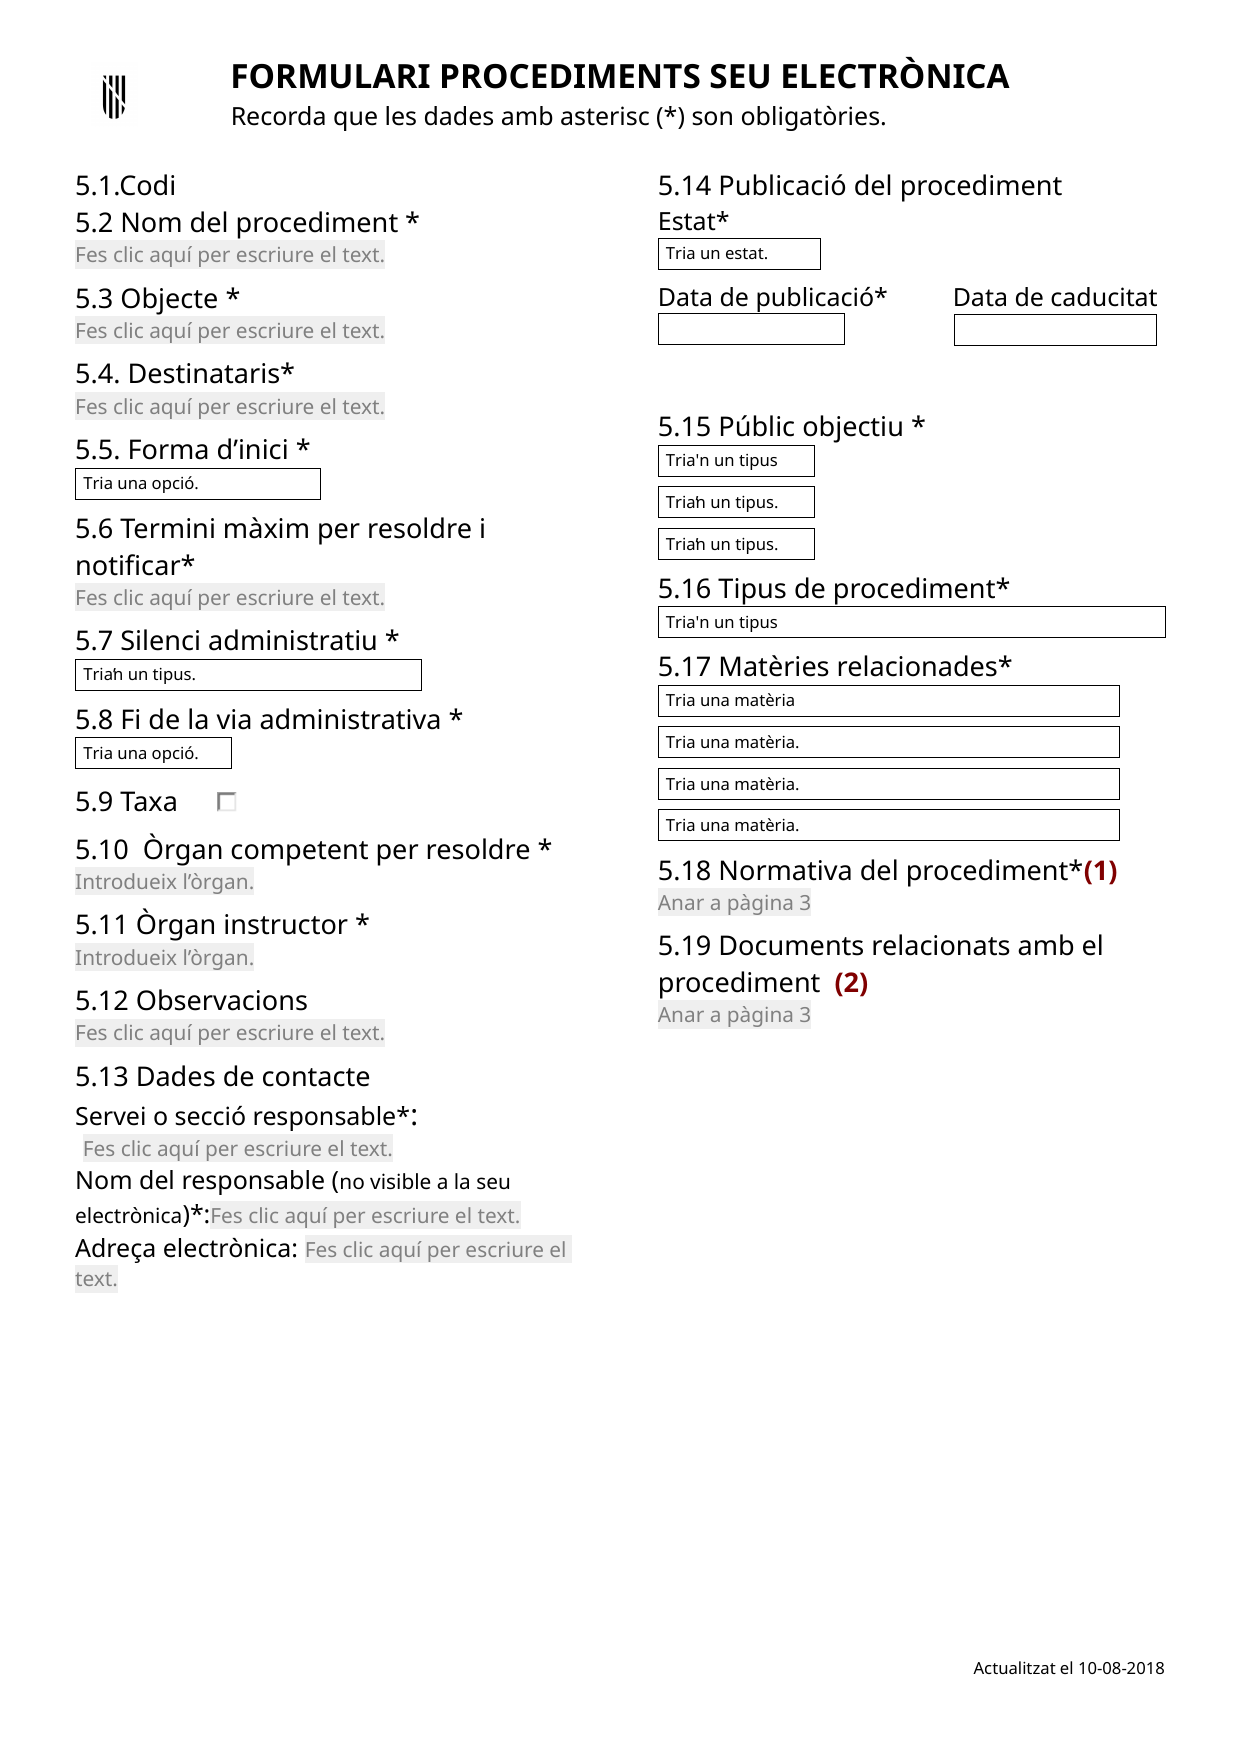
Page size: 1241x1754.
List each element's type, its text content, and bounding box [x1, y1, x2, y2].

text Adreça electrònica: Fes clic aquí per escriure el text. [75, 1230, 583, 1293]
text Fes clic aquí per escriure el text. [75, 1018, 583, 1047]
text 5.17 Matèries relacionades* [658, 648, 1165, 685]
text Anar a pàgina 3 [658, 1000, 1165, 1029]
text 5.18 Normativa del procediment*(1) [658, 851, 1165, 888]
text 5.1.Codi [75, 167, 583, 203]
text 5.10 Òrgan competent per resoldre * [75, 830, 583, 867]
text Servei o secció responsable*: [75, 1094, 583, 1134]
text 5.3 Objecte * [75, 279, 583, 316]
text 5.6 Termini màxim per resoldre i notificar* [75, 509, 583, 583]
text 5.9 Taxa [75, 783, 583, 820]
text Anar a pàgina 3 [658, 888, 1165, 916]
text Fes clic aquí per escriure el text. [75, 392, 583, 420]
text 5.8 Fi de la via administrativa * [75, 700, 583, 737]
text Fes clic aquí per escriure el text. [75, 1134, 583, 1162]
text 5.15 Públic objectiu * [658, 408, 1165, 445]
text Fes clic aquí per escriure el text. [75, 316, 583, 344]
text 5.12 Observacions [75, 982, 583, 1018]
text 5.16 Tipus de procediment* [658, 569, 1165, 606]
text 5.13 Dades de contacte [75, 1057, 583, 1094]
text 5.5. Forma d’inici * [75, 431, 583, 468]
text 5.19 Documents relacionats amb el procediment (2) [658, 927, 1165, 1000]
text 5.4. Destinataris* [75, 355, 583, 392]
text 5.2 Nom del procediment * [75, 203, 583, 240]
text Introdueix l’òrgan. [75, 943, 583, 971]
text 5.7 Silenci administratiu * [75, 622, 583, 659]
text Introdueix l’òrgan. [75, 867, 583, 895]
text Estat* [658, 203, 1165, 238]
text 5.14 Publicació del procediment [658, 167, 1165, 203]
text 5.11 Òrgan instructor * [75, 906, 583, 943]
text Fes clic aquí per escriure el text. [75, 583, 583, 611]
text Data de publicació* Data de caducitat [658, 279, 1165, 313]
text Fes clic aquí per escriure el text. [75, 240, 583, 269]
text Nom del responsable (no visible a la seu electrònica)*:Fes clic aquí per escriure el text. [75, 1162, 583, 1230]
